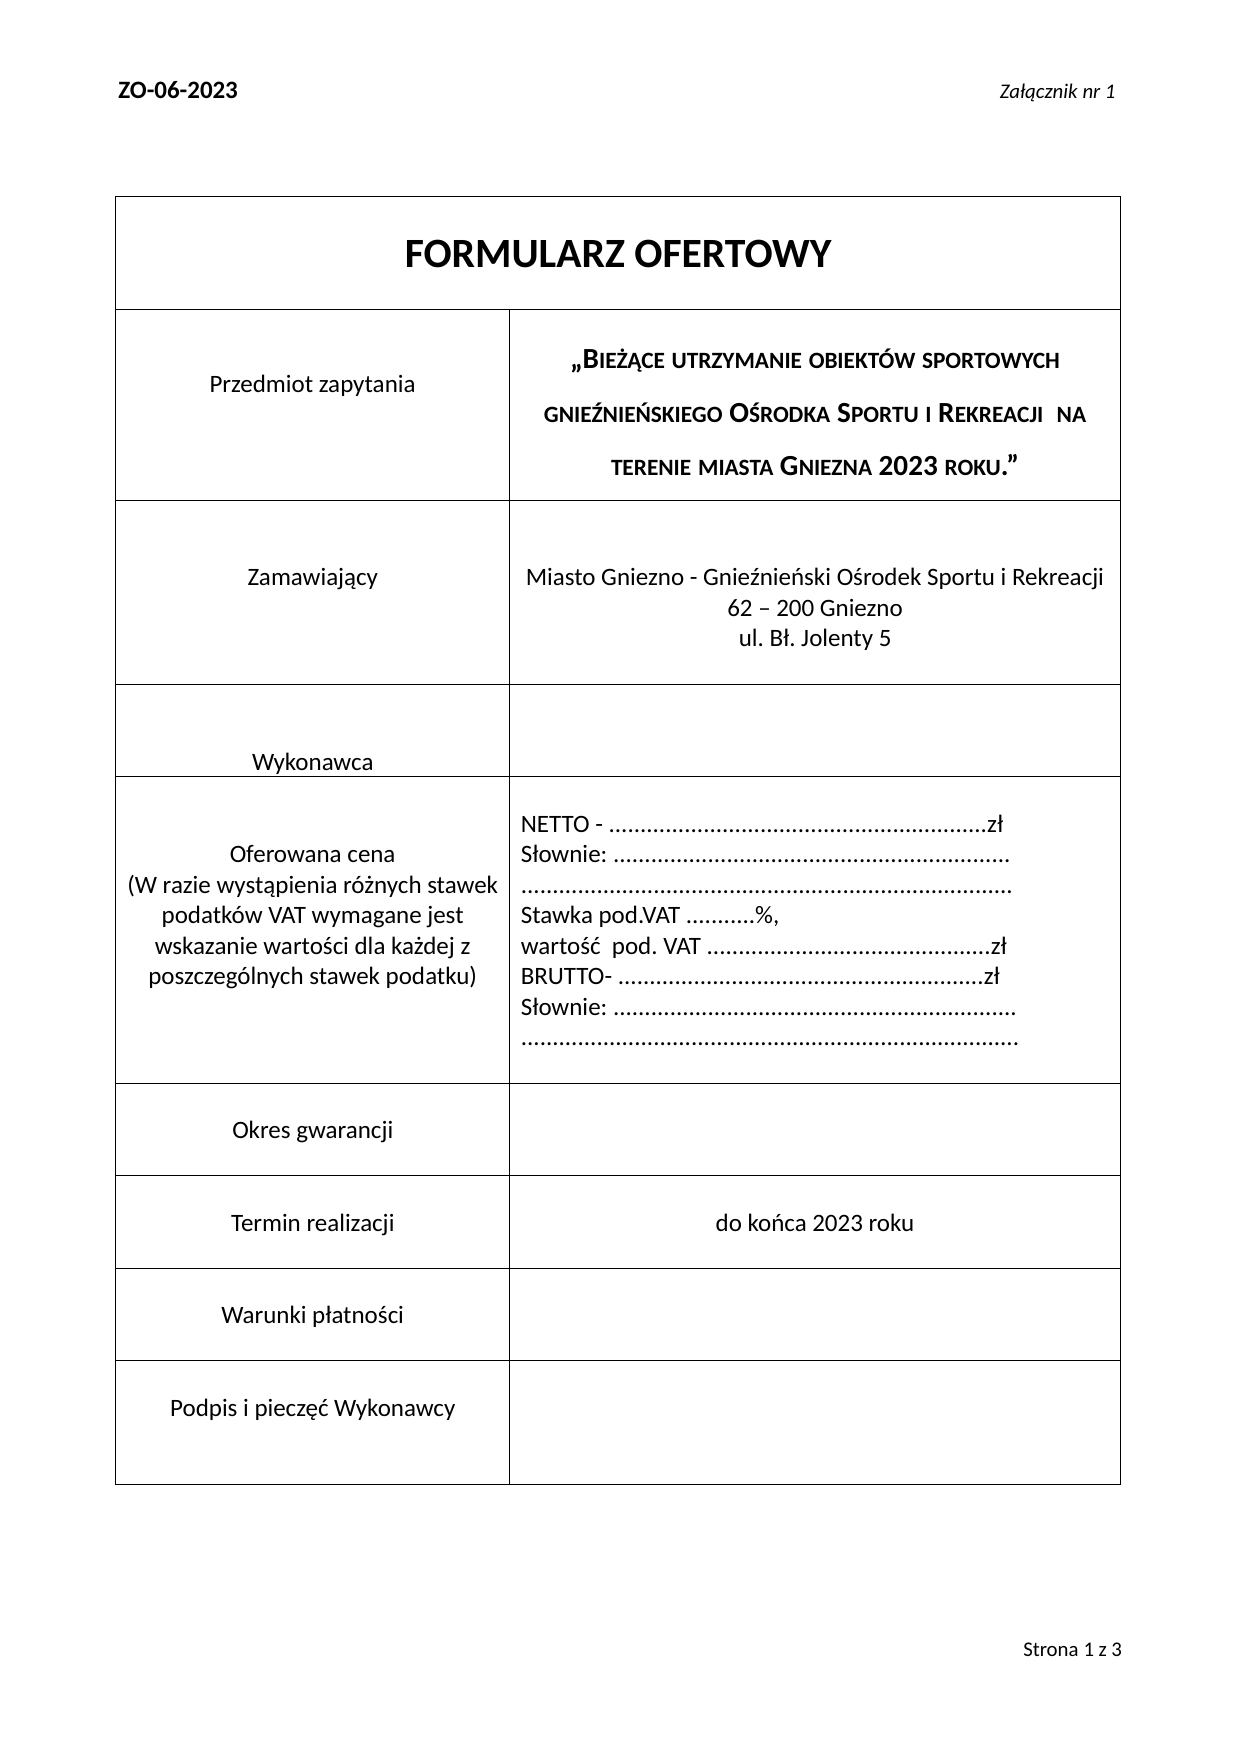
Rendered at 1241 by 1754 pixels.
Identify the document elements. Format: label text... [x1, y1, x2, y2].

table_cell [510, 685, 1120, 776]
table_cell do końca 2023 roku [510, 1176, 1120, 1268]
table_cell Miasto Gniezno - Gnieźnieński Ośrodek Sportu i Rekreacji 62 – 200 Gniezno ul. Bł. Jolenty 5 [510, 501, 1120, 684]
table_cell Termin realizacji [116, 1176, 509, 1268]
table_cell [510, 1361, 1120, 1483]
table_cell Okres gwarancji [116, 1084, 509, 1175]
table_cell [510, 1084, 1120, 1175]
table_cell [510, 1269, 1120, 1360]
table_cell Oferowana cena (W razie wystąpienia różnych stawek podatków VAT wymagane jest wskazanie wartości dla każdej z poszczególnych stawek podatku) [116, 777, 509, 1082]
text ZO-06-2023 Załącznik nr 1 [118, 74, 1122, 104]
table_cell Podpis i pieczęć Wykonawcy [116, 1361, 509, 1483]
table_cell „Bieżące utrzymanie obiektów sportowych gnieźnieńskiego Ośrodka Sportu i Rekreacji na terenie miasta Gniezna 2023 roku.” [510, 310, 1120, 499]
table_cell Zamawiający [116, 501, 509, 684]
table_cell Wykonawca [116, 685, 509, 776]
table_cell Warunki płatności [116, 1269, 509, 1360]
table_cell NETTO - ............................................................zł Słownie: ............................................................... .............................................................................. Stawka pod.VAT ...........%, wartość pod. VAT .............................................zł BRUTTO- ..........................................................zł Słownie: ................................................................ ............................................................................... [510, 777, 1120, 1082]
table_header FORMULARZ OFERTOWY [116, 197, 1120, 309]
table_cell Przedmiot zapytania [116, 310, 509, 499]
